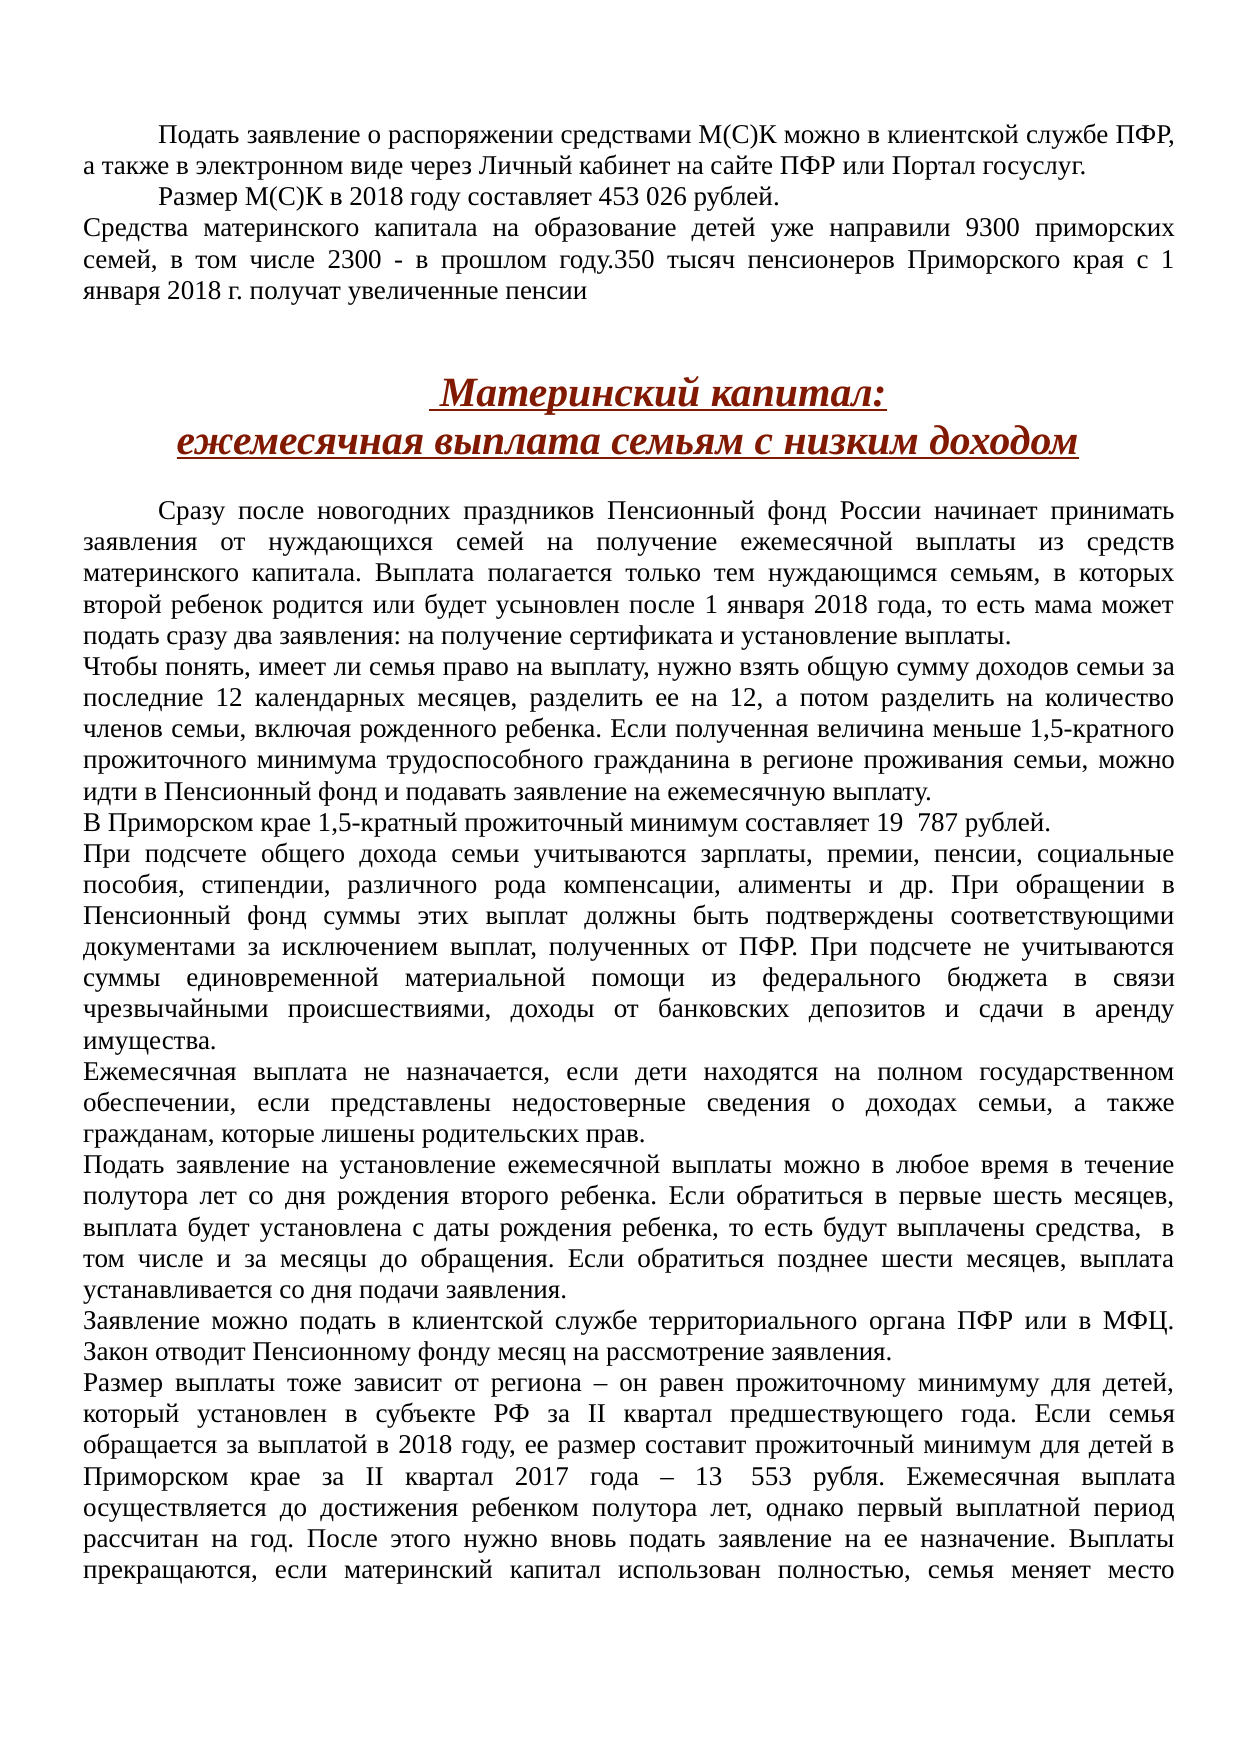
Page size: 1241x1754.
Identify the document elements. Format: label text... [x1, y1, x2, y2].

text Размер М(С)К в 2018 году составляет 453 026 рублей. [83, 180, 1176, 212]
text Заявление можно подать в клиентской службе территориального органа ПФР или в МФЦ. Закон отводит Пенсионному фонду месяц на рассмотрение заявления. [83, 1304, 1176, 1366]
text Ежемесячная выплата не назначается, если дети находятся на полном государственном обеспечении, если представлены недостоверные сведения о доходах семьи, а также гражданам, которые лишены родительских прав. [83, 1055, 1176, 1148]
text Подать заявление о распоряжении средствами М(С)К можно в клиентской службе ПФР, а также в электронном виде через Личный кабинет на сайте ПФР или Портал госуслуг. [83, 118, 1176, 180]
text Чтобы понять, имеет ли семья право на выплату, нужно взять общую сумму доходов семьи за последние 12 календарных месяцев, разделить ее на 12, а потом разделить на количество членов семьи, включая рожденного ребенка. Если полученная величина меньше 1,5-кратного прожиточного минимума трудоспособного гражданина в регионе проживания семьи, можно идти в Пенсионный фонд и подавать заявление на ежемесячную выплату. [83, 650, 1176, 806]
text Материнский капитал: ежемесячная выплата семьям с низким доходом [83, 367, 1176, 463]
text Размер выплаты тоже зависит от региона – он равен прожиточному минимуму для детей, который установлен в субъекте РФ за II квартал предшествующего года. Если семья обращается за выплатой в 2018 году, ее размер составит прожиточный минимум для детей в Приморском крае за II квартал 2017 года – 13 553 рубля. Ежемесячная выплата осуществляется до достижения ребенком полутора лет, однако первый выплатной период рассчитан на год. После этого нужно вновь подать заявление на ее назначение. Выплаты прекращаются, если материнский капитал использован полностью, семья меняет место [83, 1366, 1176, 1584]
text При подсчете общего дохода семьи учитываются зарплаты, премии, пенсии, социальные пособия, стипендии, различного рода компенсации, алименты и др. При обращении в Пенсионный фонд суммы этих выплат должны быть подтверждены соответствующими документами за исключением выплат, полученных от ПФР. При подсчете не учитываются суммы единовременной материальной помощи из федерального бюджета в связи чрезвычайными происшествиями, доходы от банковских депозитов и сдачи в аренду имущества. [83, 837, 1176, 1055]
text В Приморском крае 1,5-кратный прожиточный минимум составляет 19 787 рублей. [83, 806, 1176, 837]
text Сразу после новогодних праздников Пенсионный фонд России начинает принимать заявления от нуждающихся семей на получение ежемесячной выплаты из средств материнского капитала. Выплата полагается только тем нуждающимся семьям, в которых второй ребенок родится или будет усыновлен после 1 января 2018 года, то есть мама может подать сразу два заявления: на получение сертификата и установление выплаты. [83, 494, 1176, 650]
text Подать заявление на установление ежемесячной выплаты можно в любое время в течение полутора лет со дня рождения второго ребенка. Если обратиться в первые шесть месяцев, выплата будет установлена с даты рождения ребенка, то есть будут выплачены средства, в том числе и за месяцы до обращения. Если обратиться позднее шести месяцев, выплата устанавливается со дня подачи заявления. [83, 1148, 1176, 1304]
text Средства материнского капитала на образование детей уже направили 9300 приморских семей, в том числе 2300 - в прошлом году.350 тысяч пенсионеров Приморского края с 1 января 2018 г. получат увеличенные пенсии [83, 212, 1176, 305]
